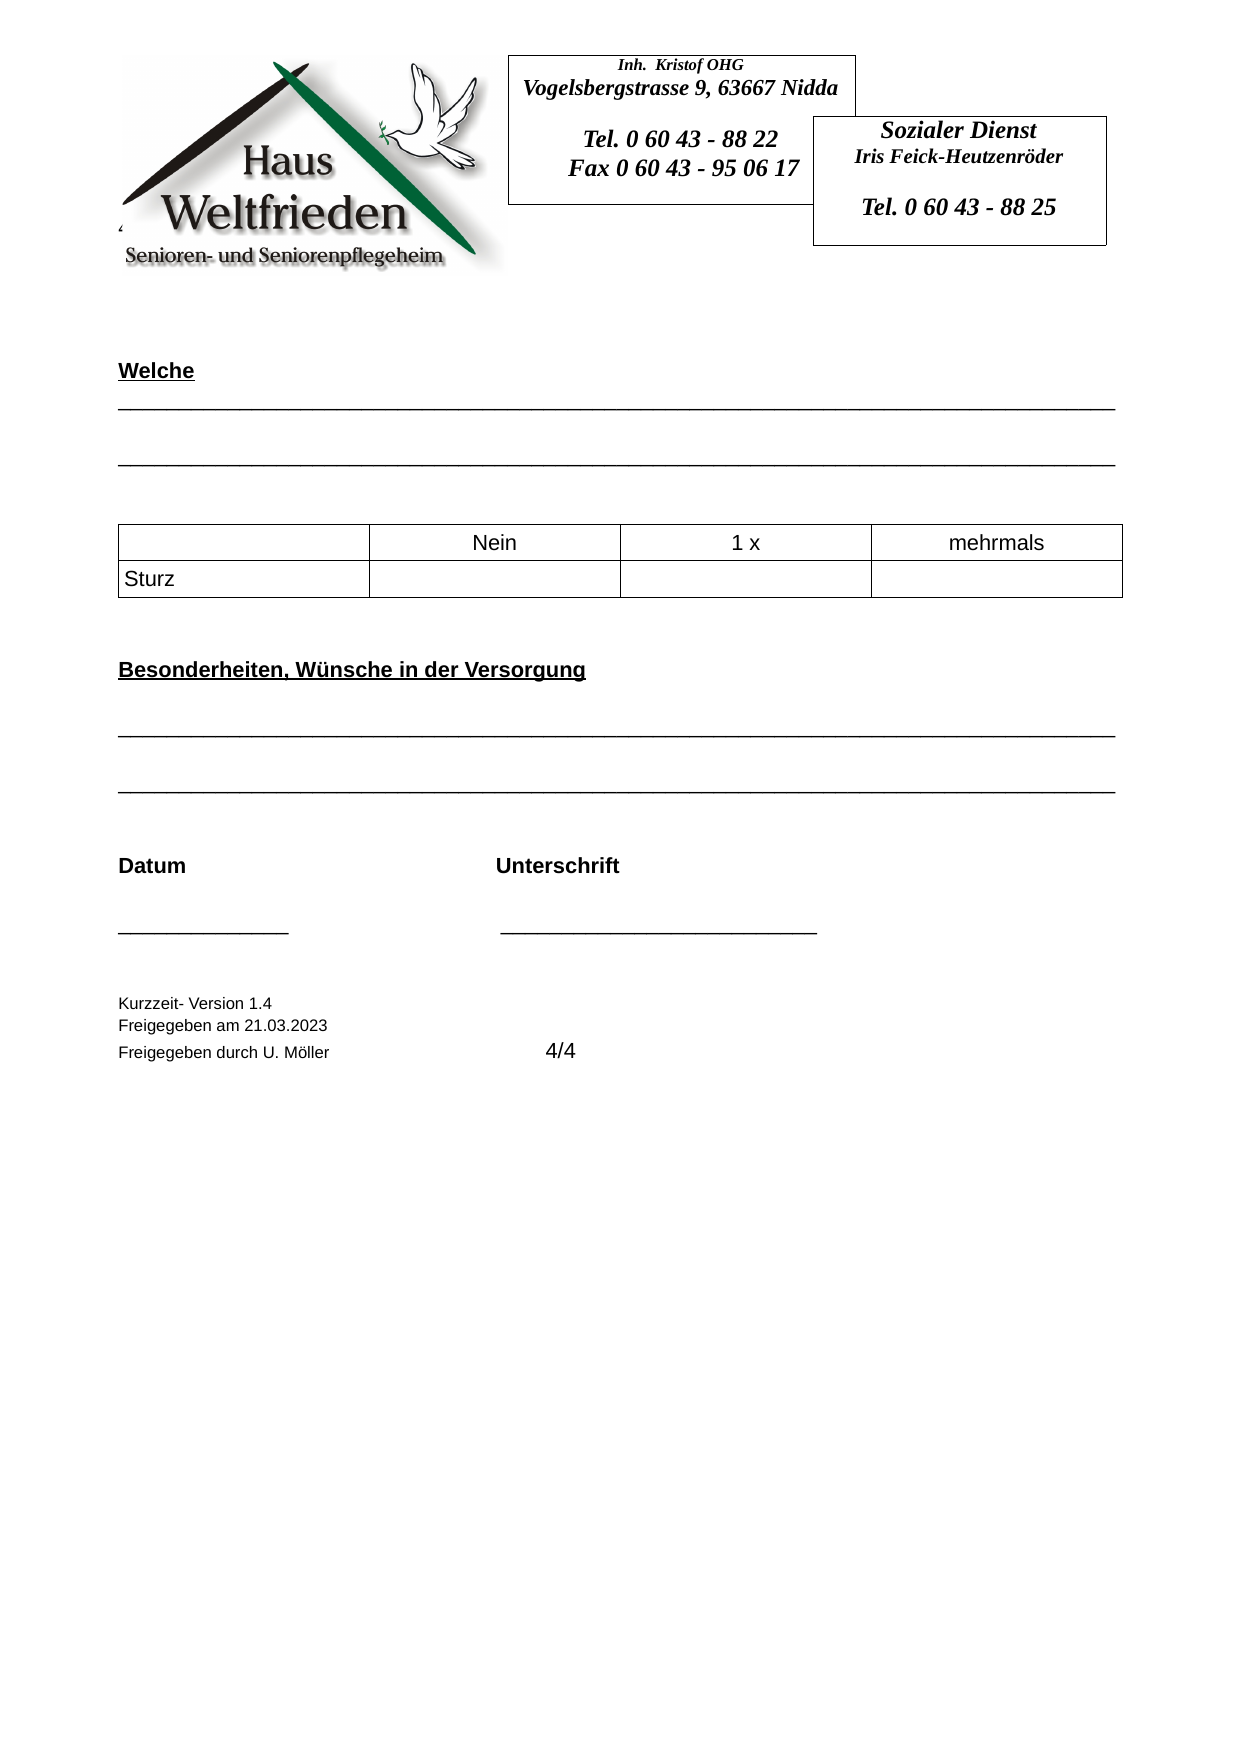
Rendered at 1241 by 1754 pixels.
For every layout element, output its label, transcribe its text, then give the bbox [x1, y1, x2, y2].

text Freigegeben am 21.03.2023 [118, 1016, 1122, 1035]
text Datum Unterschrift [118, 853, 1122, 878]
table_cell Sturz [119, 561, 369, 597]
table_cell [370, 561, 620, 597]
text __________________________________________________________________________________ [118, 442, 1122, 467]
picture [122, 55, 509, 276]
text Welche [118, 358, 1122, 383]
table_header 1 x [621, 525, 871, 560]
text Besonderheiten, Wünsche in der Versorgung [118, 656, 1122, 682]
text __________________________________________________________________________________ [118, 769, 1122, 794]
text ______________ __________________________ [118, 909, 1122, 935]
text Kurzzeit- Version 1.4 [118, 994, 1122, 1013]
table_header mehrmals [872, 525, 1122, 560]
table_cell [621, 561, 871, 597]
text Freigegeben durch U. Möller 4/4 [118, 1038, 1122, 1063]
text __________________________________________________________________________________ [118, 713, 1122, 738]
table_header [119, 525, 369, 560]
table_header Nein [370, 525, 620, 560]
table_cell [872, 561, 1122, 597]
text __________________________________________________________________________________ [118, 386, 1122, 411]
